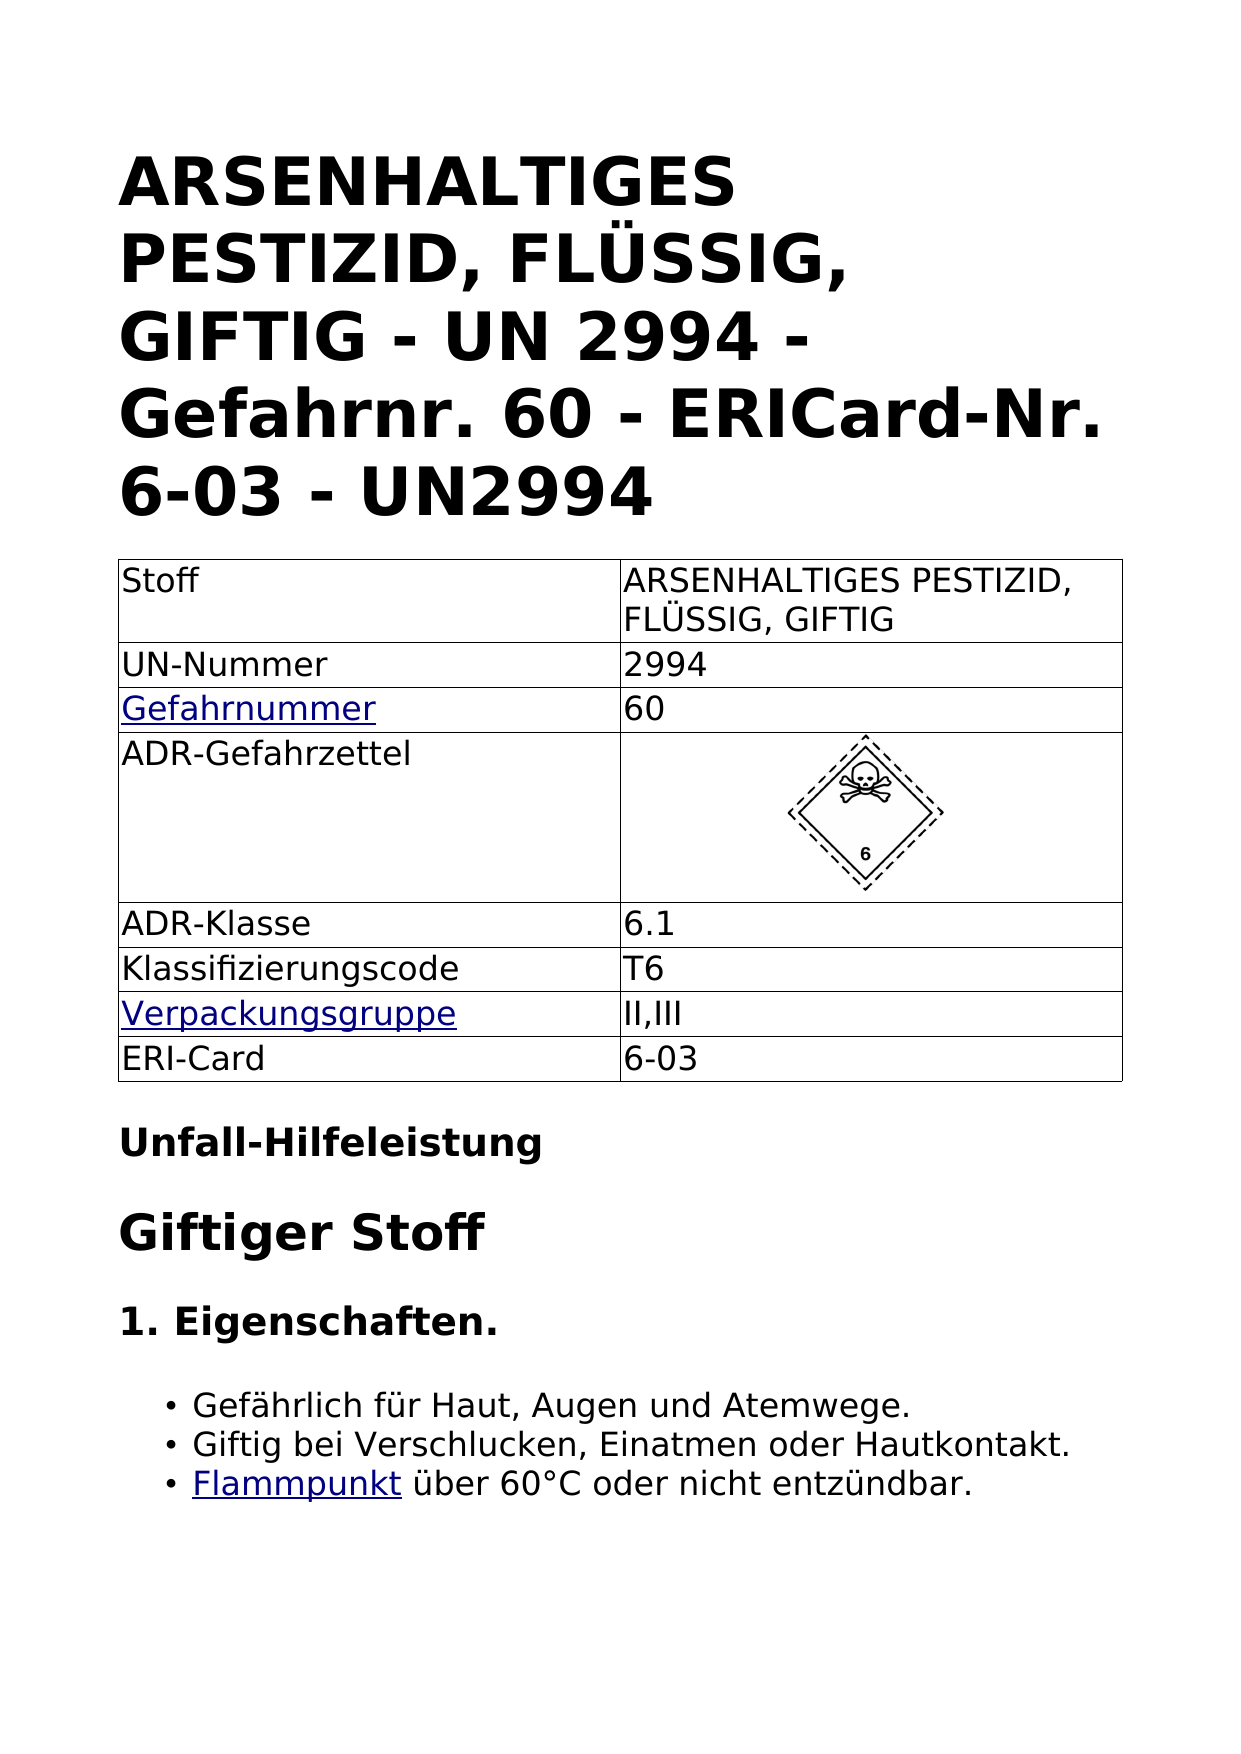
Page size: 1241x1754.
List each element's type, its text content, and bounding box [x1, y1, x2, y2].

table_cell Klassifizierungscode [119, 948, 620, 991]
table_cell 2994 [621, 643, 1122, 687]
table_cell UN-Nummer [119, 643, 620, 687]
table_cell 6-03 [621, 1037, 1122, 1081]
table_cell 6.1 [621, 903, 1122, 947]
subtitle 1. Eigenschaften. [118, 1299, 1122, 1344]
table_cell ADR-Gefahrzettel [119, 733, 620, 902]
table_cell II,III [621, 992, 1122, 1036]
table_cell 60 [621, 688, 1122, 732]
list Gefährlich für Haut, Augen und Atemwege. [177, 1386, 1122, 1425]
list Giftig bei Verschlucken, Einatmen oder Hautkontakt. [177, 1425, 1122, 1464]
list Flammpunkt über 60°C oder nicht entzündbar. [177, 1464, 1122, 1503]
table_cell Gefahrnummer [119, 688, 620, 732]
table_header ARSENHALTIGES PESTIZID, FLÜSSIG, GIFTIG [621, 560, 1122, 642]
table_cell ERI-Card [119, 1037, 620, 1081]
table_cell ADR-Klasse [119, 903, 620, 947]
table_cell T6 [621, 948, 1122, 991]
subtitle Unfall-Hilfeleistung [118, 1121, 1122, 1166]
table_header Stoff [119, 560, 620, 642]
picture [787, 734, 944, 891]
subtitle ARSENHALTIGES PESTIZID, FLÜSSIG, GIFTIG - UN 2994 - Gefahrnr. 60 - ERICard-Nr. 6-03 - UN2994 [118, 143, 1122, 531]
subtitle Giftiger Stoff [118, 1203, 1122, 1262]
table_cell [621, 733, 1122, 902]
table_cell Verpackungsgruppe [119, 992, 620, 1036]
